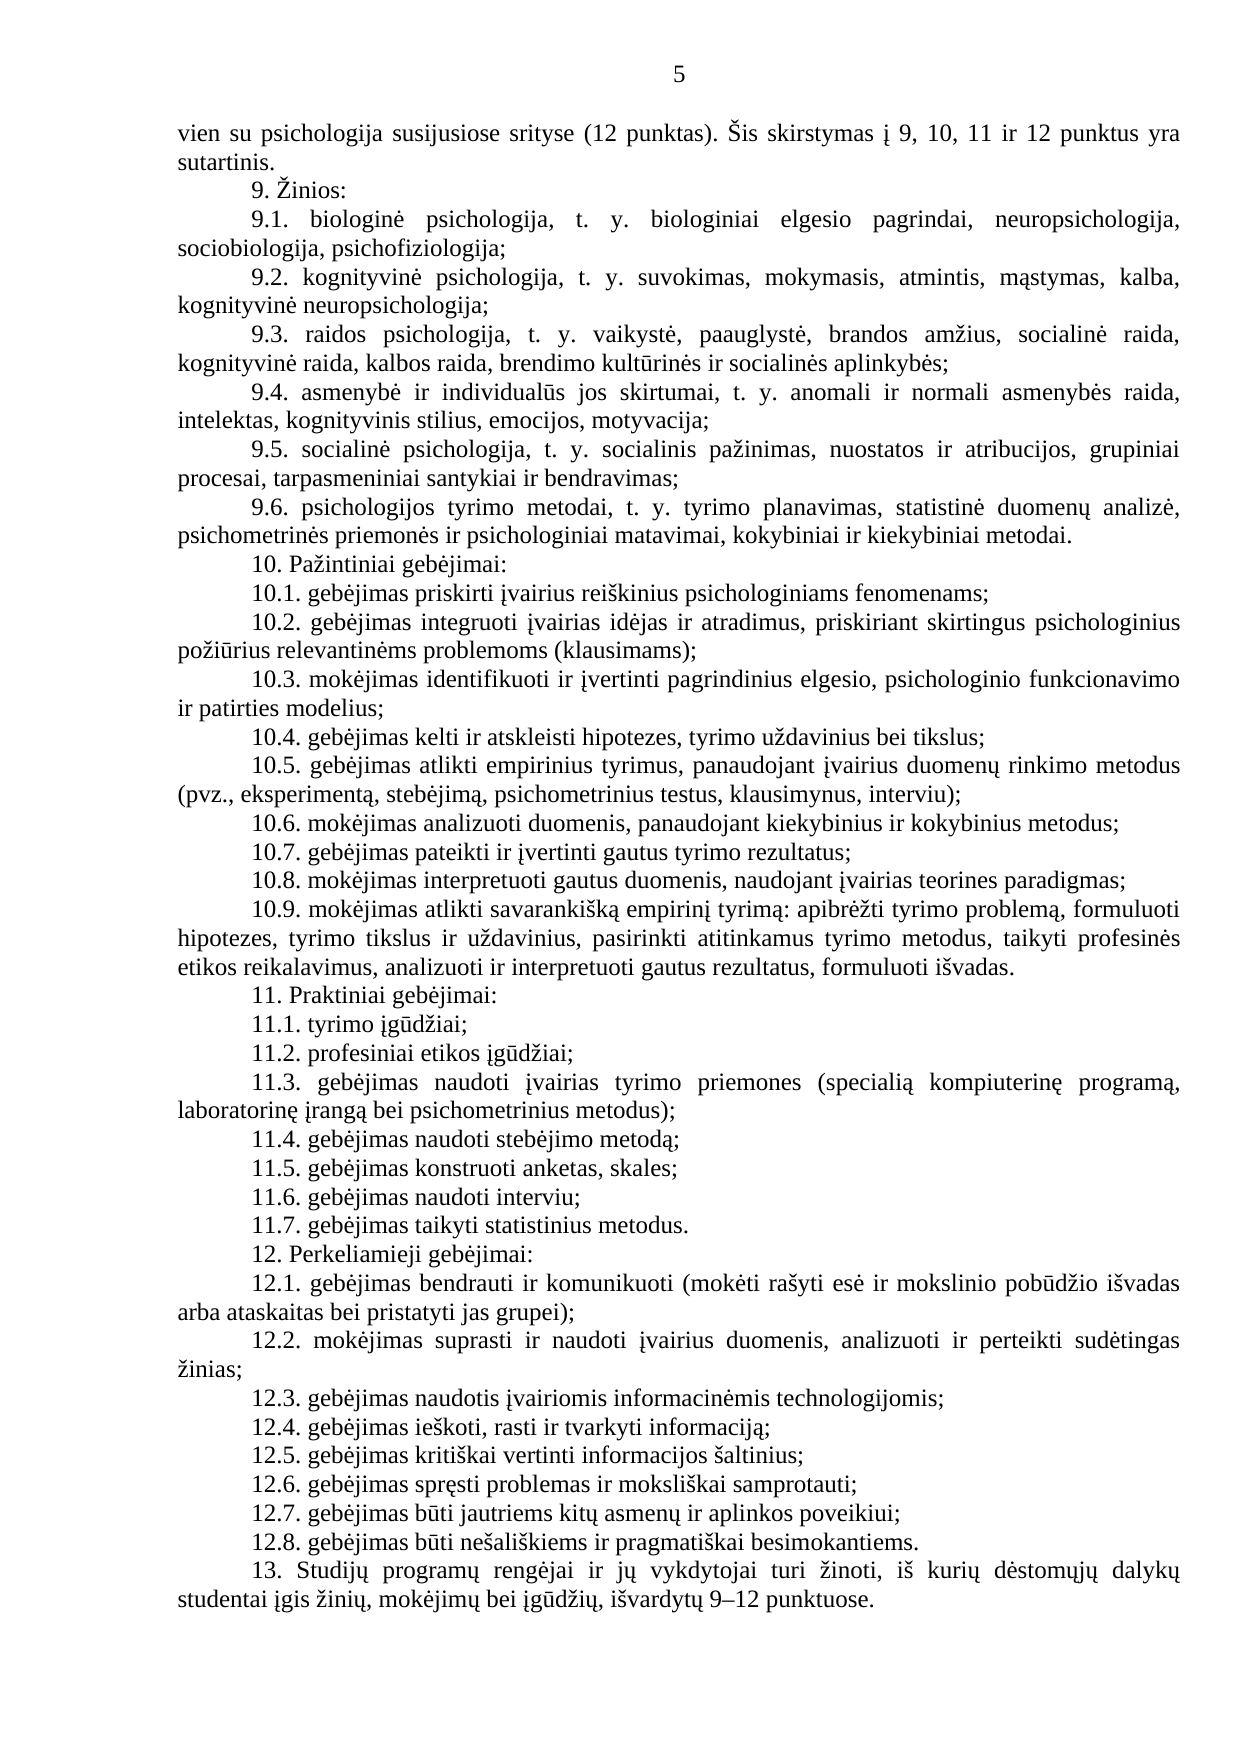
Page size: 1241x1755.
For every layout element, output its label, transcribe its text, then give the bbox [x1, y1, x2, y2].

text 9.3. raidos psichologija, t. y. vaikystė, paauglystė, brandos amžius, socialinė raida, kognityvinė raida, kalbos raida, brendimo kultūrinės ir socialinės aplinkybės; [177, 319, 1181, 377]
text 10.2. gebėjimas integruoti įvairias idėjas ir atradimus, priskiriant skirtingus psichologinius požiūrius relevantinėms problemoms (klausimams); [177, 607, 1181, 664]
text 10.6. mokėjimas analizuoti duomenis, panaudojant kiekybinius ir kokybinius metodus; [177, 808, 1181, 837]
text 11.3. gebėjimas naudoti įvairias tyrimo priemones (specialią kompiuterinę programą, laboratorinę įrangą bei psichometrinius metodus); [177, 1067, 1181, 1124]
text 10.3. mokėjimas identifikuoti ir įvertinti pagrindinius elgesio, psichologinio funkcionavimo ir patirties modelius; [177, 664, 1181, 722]
text 10.7. gebėjimas pateikti ir įvertinti gautus tyrimo rezultatus; [177, 837, 1181, 866]
text 11.7. gebėjimas taikyti statistinius metodus. [177, 1211, 1181, 1239]
text 13. Studijų programų rengėjai ir jų vykdytojai turi žinoti, iš kurių dėstomųjų dalykų studentai įgis žinių, mokėjimų bei įgūdžių, išvardytų 9–12 punktuose. [177, 1556, 1181, 1613]
text 12.7. gebėjimas būti jautriems kitų asmenų ir aplinkos poveikiui; [177, 1498, 1181, 1527]
text 10.4. gebėjimas kelti ir atskleisti hipotezes, tyrimo uždavinius bei tikslus; [177, 722, 1181, 751]
text 12.3. gebėjimas naudotis įvairiomis informacinėmis technologijomis; [177, 1383, 1181, 1412]
text 10.5. gebėjimas atlikti empirinius tyrimus, panaudojant įvairius duomenų rinkimo metodus (pvz., eksperimentą, stebėjimą, psichometrinius testus, klausimynus, interviu); [177, 751, 1181, 808]
text 11.2. profesiniai etikos įgūdžiai; [177, 1038, 1181, 1067]
text vien su psichologija susijusiose srityse (12 punktas). Šis skirstymas į 9, 10, 11 ir 12 punktus yra sutartinis. [177, 118, 1181, 176]
text 12. Perkeliamieji gebėjimai: [177, 1239, 1181, 1268]
text 11.4. gebėjimas naudoti stebėjimo metodą; [177, 1124, 1181, 1153]
text 12.6. gebėjimas spręsti problemas ir moksliškai samprotauti; [177, 1469, 1181, 1498]
text 9.2. kognityvinė psichologija, t. y. suvokimas, mokymasis, atmintis, mąstymas, kalba, kognityvinė neuropsichologija; [177, 262, 1181, 319]
text 11.1. tyrimo įgūdžiai; [177, 1009, 1181, 1038]
text 9.1. biologinė psichologija, t. y. biologiniai elgesio pagrindai, neuropsichologija, sociobiologija, psichofiziologija; [177, 204, 1181, 262]
text 12.1. gebėjimas bendrauti ir komunikuoti (mokėti rašyti esė ir mokslinio pobūdžio išvadas arba ataskaitas bei pristatyti jas grupei); [177, 1268, 1181, 1326]
text 12.5. gebėjimas kritiškai vertinti informacijos šaltinius; [177, 1441, 1181, 1469]
text 10.8. mokėjimas interpretuoti gautus duomenis, naudojant įvairias teorines paradigmas; [177, 866, 1181, 894]
text 10.1. gebėjimas priskirti įvairius reiškinius psichologiniams fenomenams; [177, 578, 1181, 607]
text 10.9. mokėjimas atlikti savarankišką empirinį tyrimą: apibrėžti tyrimo problemą, formuluoti hipotezes, tyrimo tikslus ir uždavinius, pasirinkti atitinkamus tyrimo metodus, taikyti profesinės etikos reikalavimus, analizuoti ir interpretuoti gautus rezultatus, formuluoti išvadas. [177, 894, 1181, 981]
text 11.5. gebėjimas konstruoti anketas, skales; [177, 1153, 1181, 1182]
text 12.2. mokėjimas suprasti ir naudoti įvairius duomenis, analizuoti ir perteikti sudėtingas žinias; [177, 1326, 1181, 1383]
text 9.4. asmenybė ir individualūs jos skirtumai, t. y. anomali ir normali asmenybės raida, intelektas, kognityvinis stilius, emocijos, motyvacija; [177, 377, 1181, 434]
text 9. Žinios: [177, 176, 1181, 204]
text 12.4. gebėjimas ieškoti, rasti ir tvarkyti informaciją; [177, 1412, 1181, 1441]
text 11.6. gebėjimas naudoti interviu; [177, 1182, 1181, 1211]
text 9.6. psichologijos tyrimo metodai, t. y. tyrimo planavimas, statistinė duomenų analizė, psichometrinės priemonės ir psichologiniai matavimai, kokybiniai ir kiekybiniai metodai. [177, 492, 1181, 549]
text 9.5. socialinė psichologija, t. y. socialinis pažinimas, nuostatos ir atribucijos, grupiniai procesai, tarpasmeniniai santykiai ir bendravimas; [177, 434, 1181, 492]
text 12.8. gebėjimas būti nešališkiems ir pragmatiškai besimokantiems. [177, 1527, 1181, 1556]
text 10. Pažintiniai gebėjimai: [177, 549, 1181, 578]
text 11. Praktiniai gebėjimai: [177, 981, 1181, 1009]
